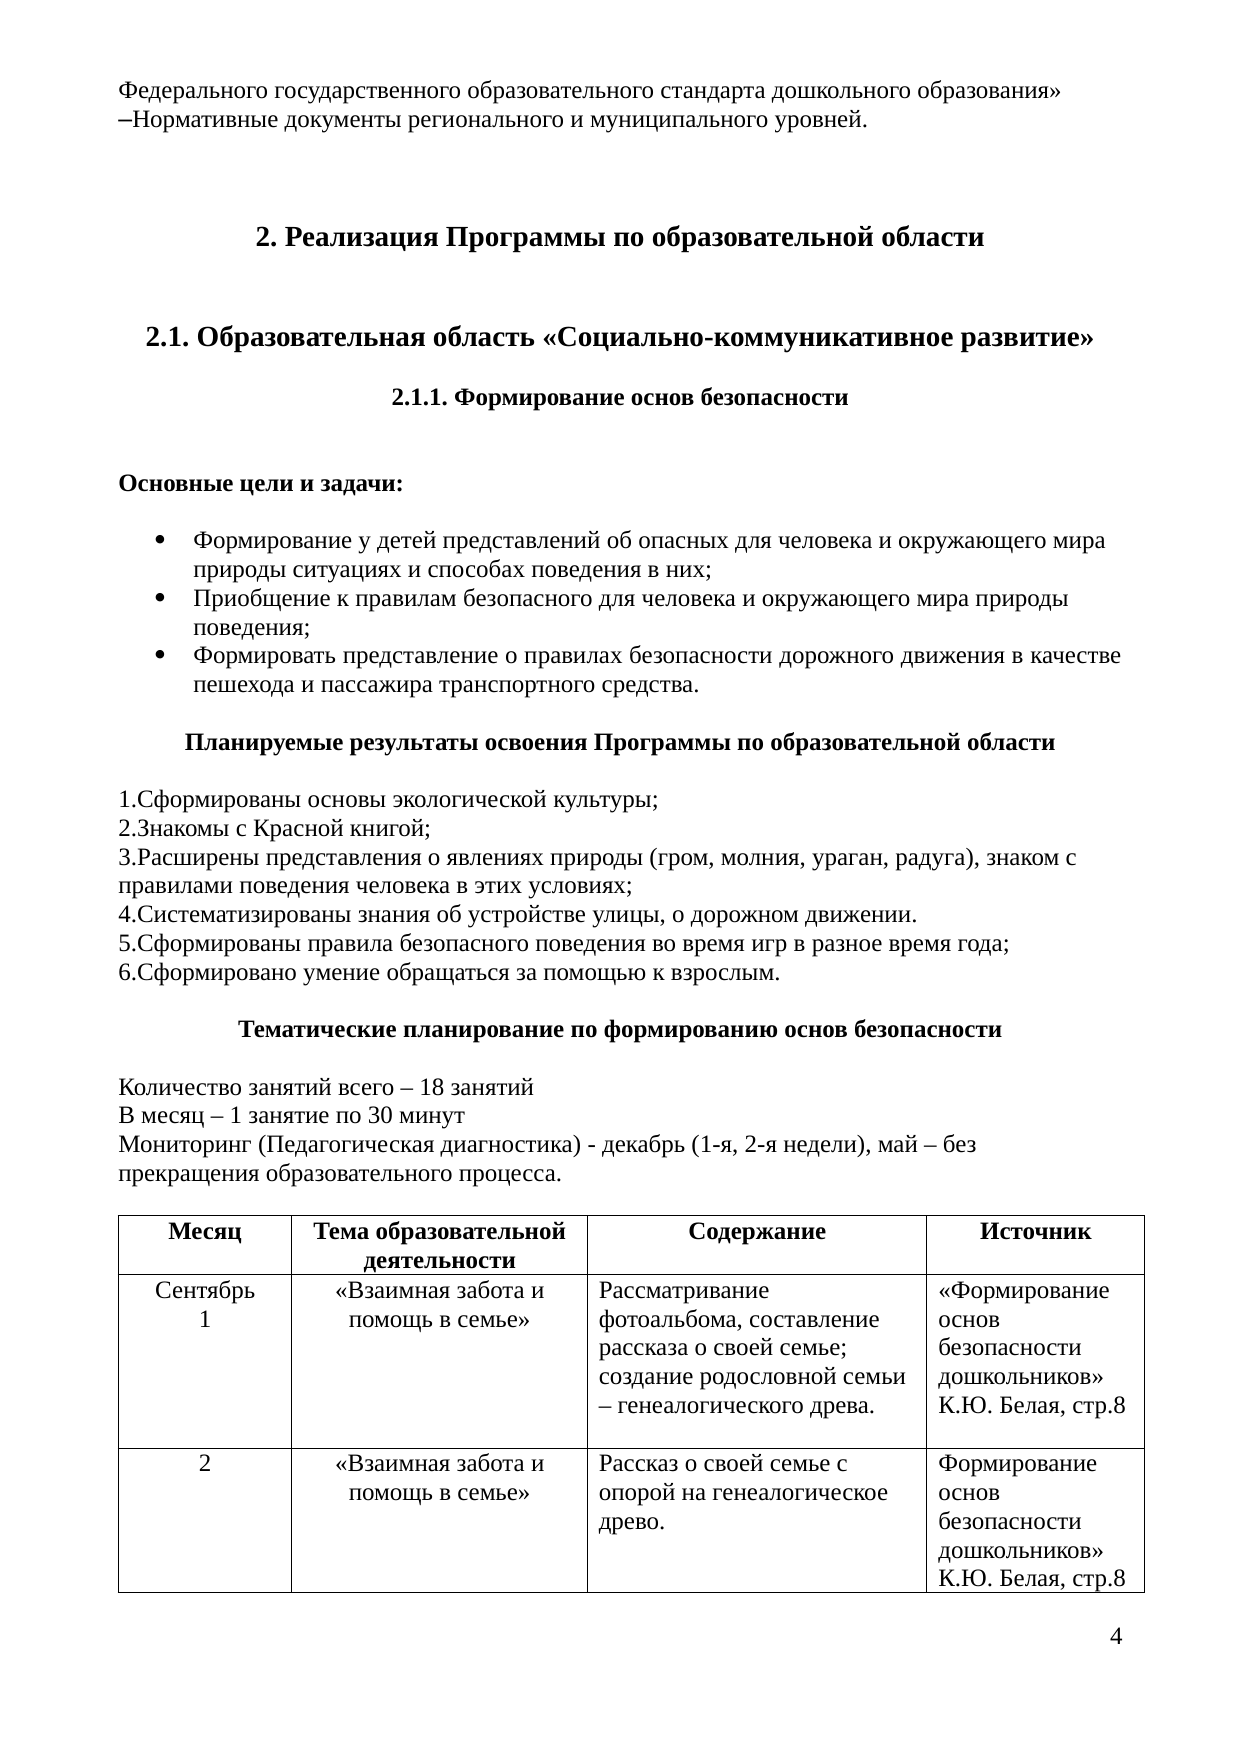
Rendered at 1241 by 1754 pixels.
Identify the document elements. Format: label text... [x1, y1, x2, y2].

list Формирование у детей представлений об опасных для человека и окружающего мира природы ситуациях и способах поведения в них; [156, 525, 1122, 583]
table_cell «Формирование основ безопасности дошкольников» К.Ю. Белая, стр.8 [927, 1275, 1144, 1447]
list Знакомы с Красной книгой; [118, 813, 1122, 842]
table_header Тема образовательной деятельности [292, 1216, 587, 1274]
list Федерального государственного образовательного стандарта дошкольного образования» [118, 75, 1122, 104]
list Систематизированы знания об устройстве улицы, о дорожном движении. [118, 899, 1122, 928]
list Расширены представления о явлениях природы (гром, молния, ураган, радуга), знаком с правилами поведения человека в этих условиях; [118, 842, 1122, 899]
list Сформированы основы экологической культуры; [118, 784, 1122, 813]
table_cell 2 [119, 1449, 291, 1592]
list Сформированы правила безопасного поведения во время игр в разное время года; [118, 928, 1122, 957]
table_cell Рассказ о своей семье с опорой на генеалогическое древо. [588, 1449, 926, 1592]
table_cell Рассматривание фотоальбома, составление рассказа о своей семье; создание родословной семьи – генеалогического древа. [588, 1275, 926, 1447]
list Формировать представление о правилах безопасности дорожного движения в качестве пешехода и пассажира транспортного средства. [156, 640, 1122, 698]
text Тематические планирование по формированию основ безопасности [118, 1014, 1122, 1043]
text 2. Реализация Программы по образовательной области [118, 219, 1122, 252]
table_cell «Взаимная забота и помощь в семье» [292, 1275, 587, 1447]
text 2.1.1. Формирование основ безопасности [118, 382, 1122, 410]
text 2.1. Образовательная область «Социально-коммуникативное развитие» [118, 319, 1122, 353]
table_header Содержание [588, 1216, 926, 1274]
table_cell Формирование основ безопасности дошкольников» К.Ю. Белая, стр.8 [927, 1449, 1144, 1592]
text Мониторинг (Педагогическая диагностика) - декабрь (1-я, 2-я недели), май – без прекращения образовательного процесса. [118, 1129, 1122, 1187]
list Нормативные документы регионального и муниципального уровней. [118, 104, 1122, 132]
list Приобщение к правилам безопасного для человека и окружающего мира природы поведения; [156, 583, 1122, 640]
text Планируемые результаты освоения Программы по образовательной области [118, 727, 1122, 755]
text Основные цели и задачи: [118, 468, 1122, 497]
table_cell Сентябрь 1 [119, 1275, 291, 1447]
table_header Источник [927, 1216, 1144, 1274]
text Количество занятий всего – 18 занятий [118, 1072, 1122, 1100]
list Сформировано умение обращаться за помощью к взрослым. [118, 957, 1122, 985]
text В месяц – 1 занятие по 30 минут [118, 1100, 1122, 1129]
table_header Месяц [119, 1216, 291, 1274]
table_cell «Взаимная забота и помощь в семье» [292, 1449, 587, 1592]
